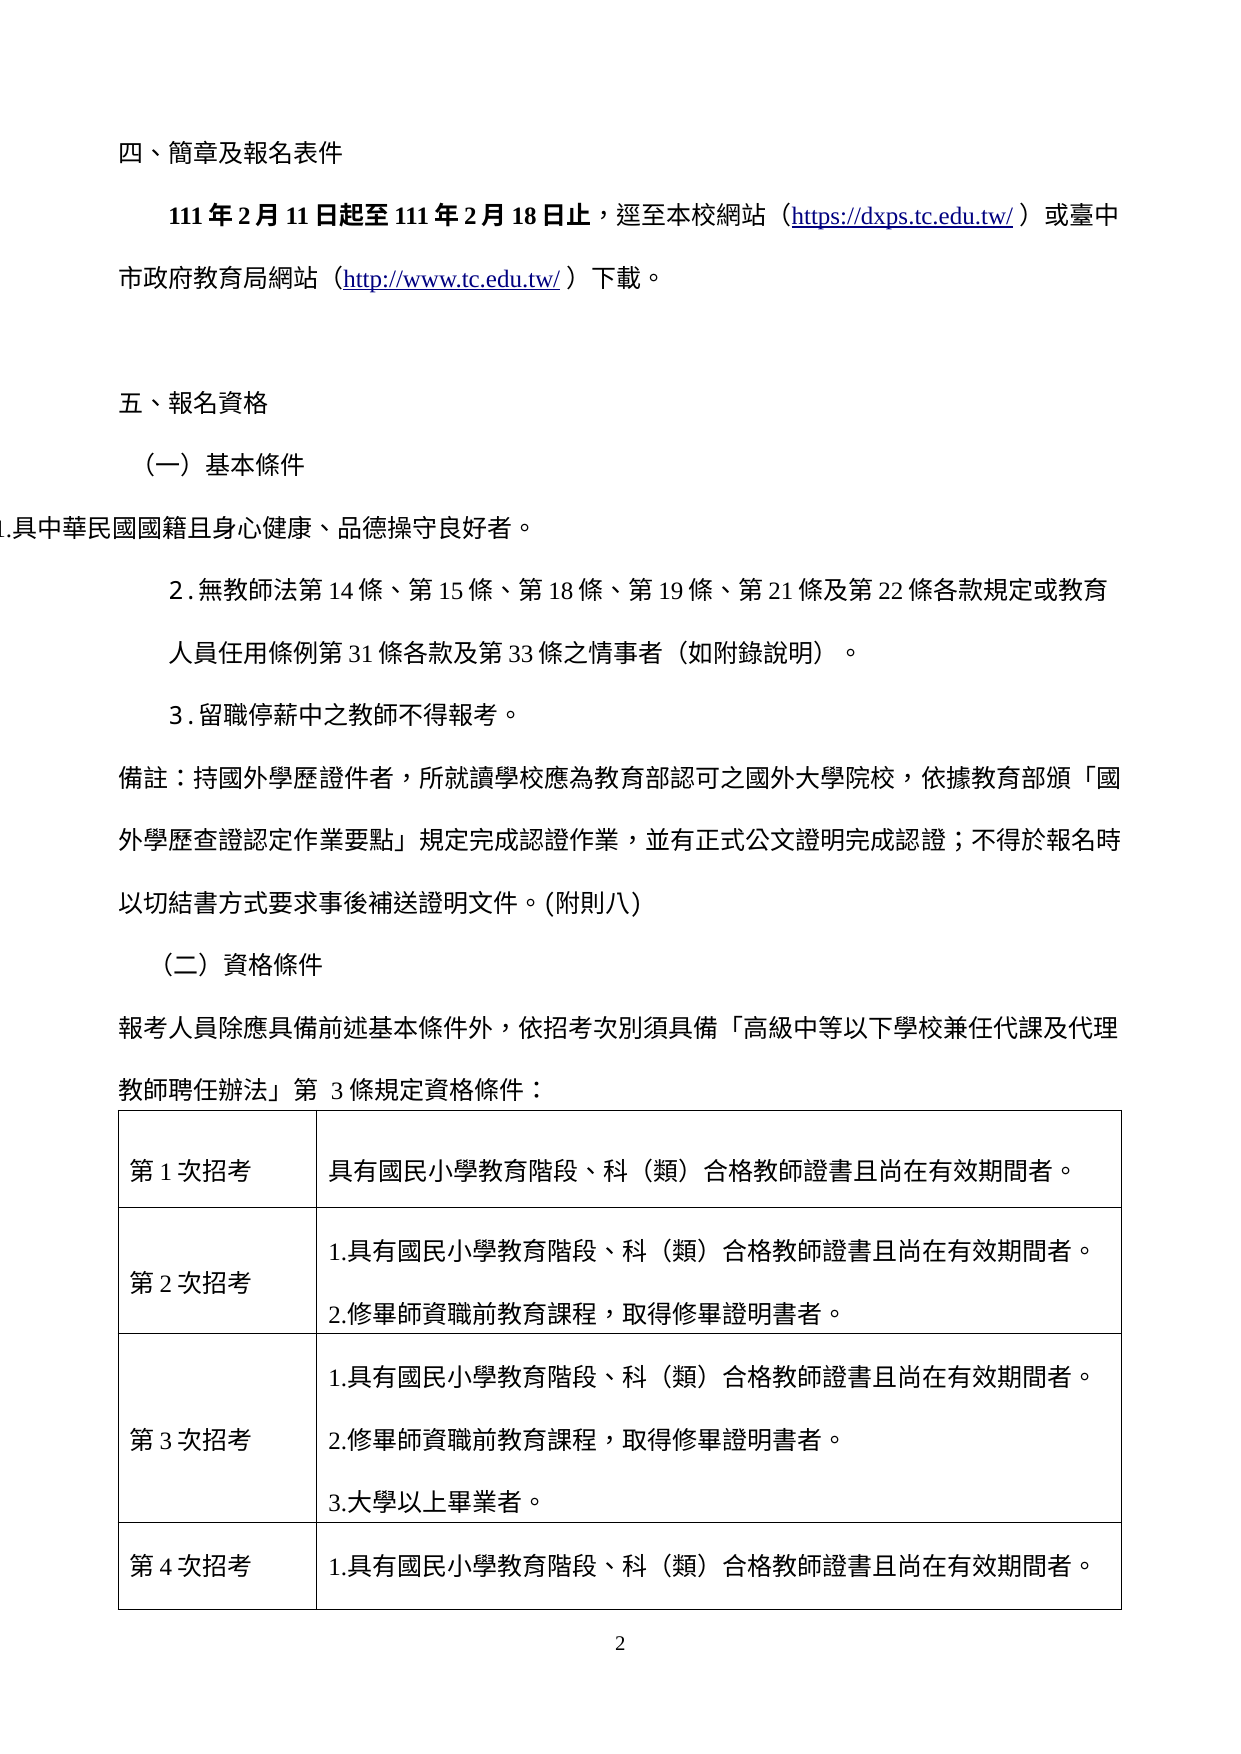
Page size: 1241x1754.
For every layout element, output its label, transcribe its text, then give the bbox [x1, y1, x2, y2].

text 1.具中華民國國籍且身心健康、品德操守良好者。 [0, 485, 1122, 547]
text 報考人員除應具備前述基本條件外，依招考次別須具備「高級中等以下學校兼任代課及代理教師聘任辦法」第 3 條規定資格條件： [118, 985, 1122, 1110]
table_header 第1次招考 [119, 1111, 316, 1207]
text 五、報名資格 [118, 360, 1122, 422]
text 3.留職停薪中之教師不得報考。 [168, 672, 1122, 735]
text 備註：持國外學歷證件者，所就讀學校應為教育部認可之國外大學院校，依據教育部頒「國外學歷查證認定作業要點」規定完成認證作業，並有正式公文證明完成認證；不得於報名時以切結書方式要求事後補送證明文件。(附則八) [118, 735, 1122, 922]
table_header 具有國民小學教育階段、科（類）合格教師證書且尚在有效期間者。 [317, 1111, 1121, 1207]
table_cell 1.具有國民小學教育階段、科（類）合格教師證書且尚在有效期間者。 2.修畢師資職前教育課程，取得修畢證明書者。 [317, 1208, 1121, 1333]
text 111年2月11日起至111年2月18日止，逕至本校網站（https://dxps.tc.edu.tw/ ）或臺中市政府教育局網站（http://www.tc.edu.tw/ ）下載。 [118, 172, 1122, 297]
table_cell 第3次招考 [119, 1334, 316, 1522]
text 四、簡章及報名表件 [118, 110, 1122, 172]
table_cell 1.具有國民小學教育階段、科（類）合格教師證書且尚在有效期間者。 2.修畢師資職前教育課程，取得修畢證明書者。 3.大學以上畢業者。 [317, 1334, 1121, 1522]
text （一）基本條件 [118, 422, 1122, 485]
table_cell 第4次招考 [119, 1523, 316, 1609]
text 2.無教師法第14條、第15條、第18條、第19條、第21條及第22條各款規定或教育人員任用條例第31條各款及第33條之情事者（如附錄說明）。 [168, 547, 1122, 672]
table_cell 第2次招考 [119, 1208, 316, 1333]
table_cell 1.具有國民小學教育階段、科（類）合格教師證書且尚在有效期間者。 [317, 1523, 1121, 1609]
text （二）資格條件 [118, 922, 1122, 985]
